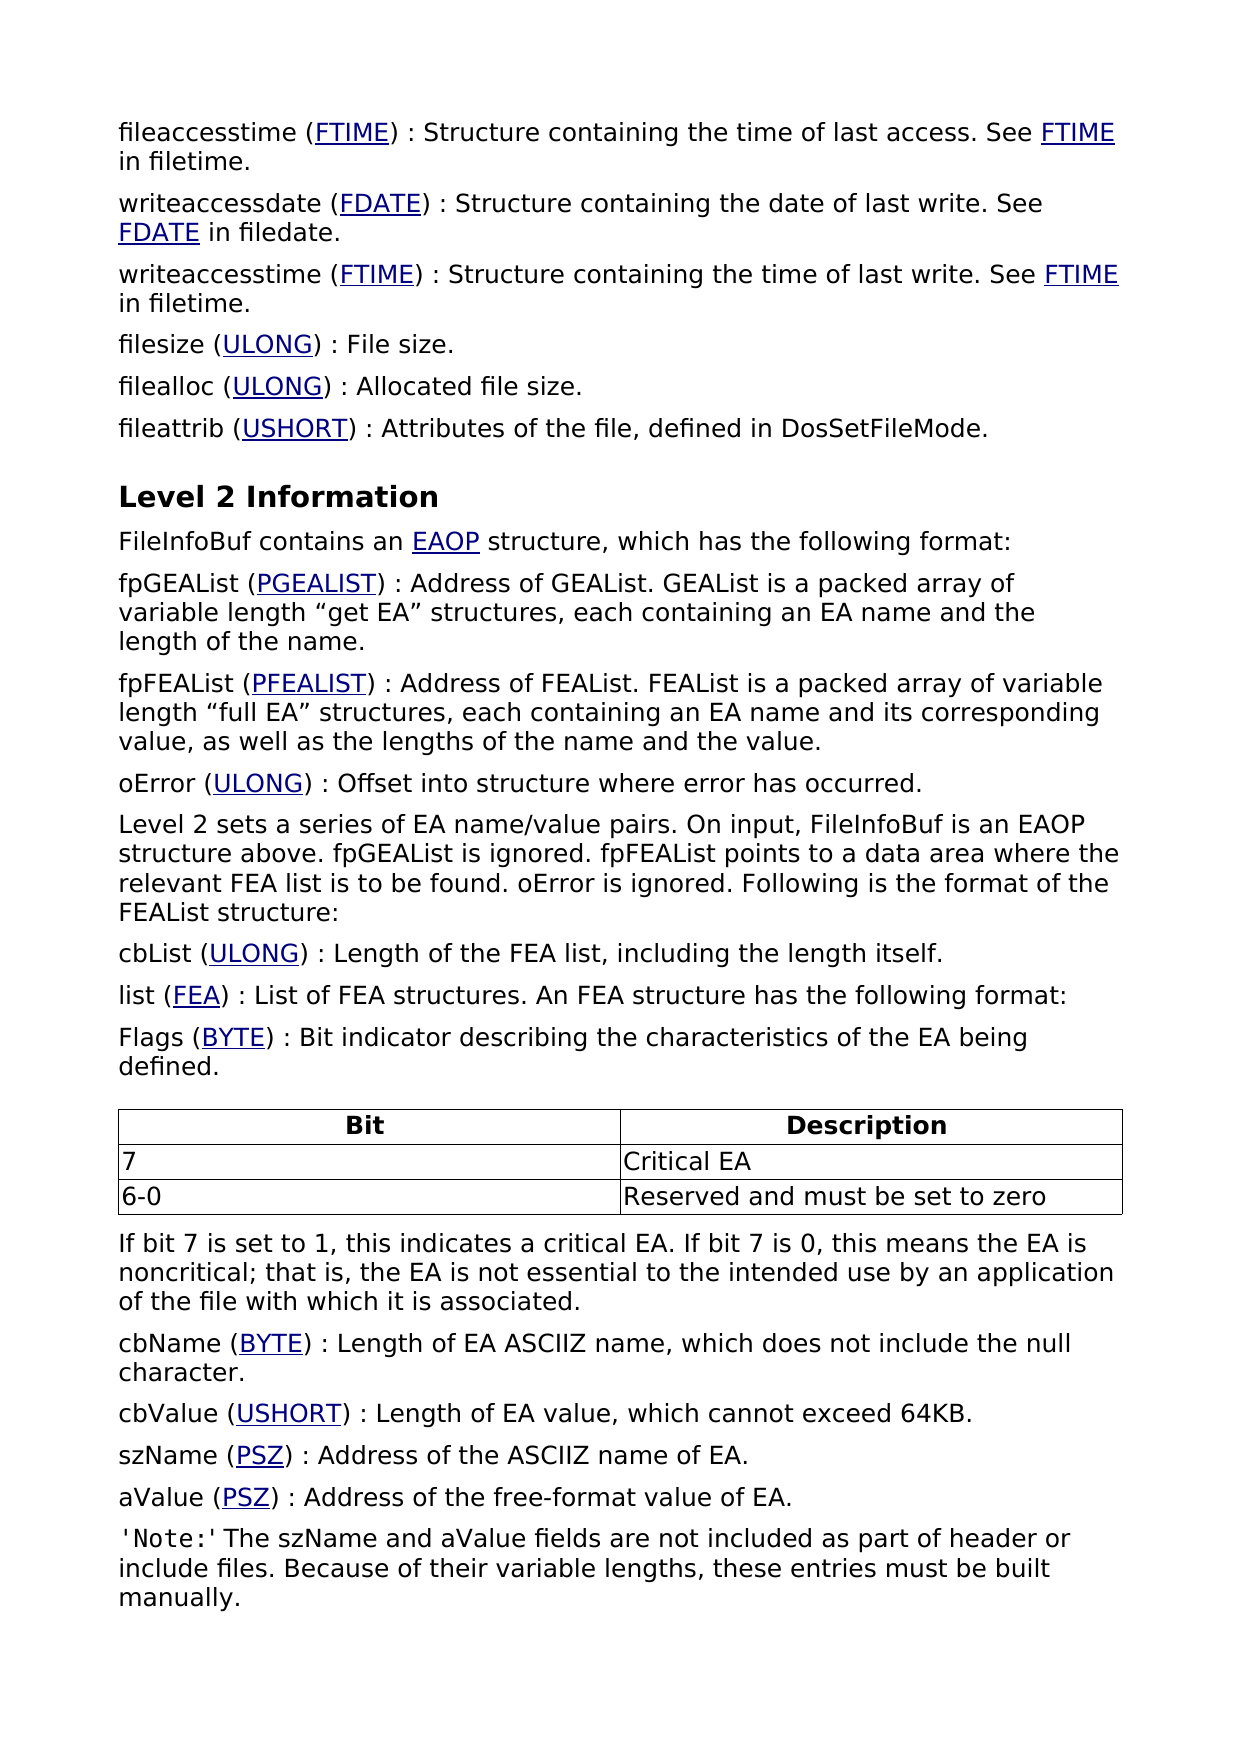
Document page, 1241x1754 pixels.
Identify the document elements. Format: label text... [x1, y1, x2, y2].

text fpGEAList (PGEALIST) : Address of GEAList. GEAList is a packed array of variable length “get EA” structures, each containing an EA name and the length of the name. [118, 569, 1122, 656]
text FileInfoBuf contains an EAOP structure, which has the following format: [118, 527, 1122, 556]
text fileattrib (USHORT) : Attributes of the file, defined in DosSetFileMode. [118, 414, 1122, 443]
text fileaccesstime (FTIME) : Structure containing the time of last access. See FTIME in filetime. [118, 118, 1122, 176]
text filealloc (ULONG) : Allocated file size. [118, 372, 1122, 401]
text aValue (PSZ) : Address of the free-format value of EA. [118, 1483, 1122, 1512]
text szName (PSZ) : Address of the ASCIIZ name of EA. [118, 1441, 1122, 1470]
text If bit 7 is set to 1, this indicates a critical EA. If bit 7 is 0, this means the EA is noncritical; that is, the EA is not essential to the intended use by an application of the file with which it is associated. [118, 1229, 1122, 1316]
text Flags (BYTE) : Bit indicator describing the characteristics of the EA being defined. [118, 1023, 1122, 1081]
table_header Bit [119, 1110, 620, 1144]
text list (FEA) : List of FEA structures. An FEA structure has the following format: [118, 981, 1122, 1010]
table_cell 6-0 [119, 1180, 620, 1214]
table_header Description [621, 1110, 1122, 1144]
table_cell 7 [119, 1145, 620, 1179]
text cbName (BYTE) : Length of EA ASCIIZ name, which does not include the null character. [118, 1329, 1122, 1387]
text writeaccesstime (FTIME) : Structure containing the time of last write. See FTIME in filetime. [118, 260, 1122, 318]
text writeaccessdate (FDATE) : Structure containing the date of last write. See FDATE in filedate. [118, 189, 1122, 247]
text cbList (ULONG) : Length of the FEA list, including the length itself. [118, 939, 1122, 969]
text Level 2 sets a series of EA name/value pairs. On input, FileInfoBuf is an EAOP structure above. fpGEAList is ignored. fpFEAList points to a data area where the relevant FEA list is to be found. oError is ignored. Following is the format of the FEAList structure: [118, 810, 1122, 927]
text 'Note:' The szName and aValue fields are not included as part of header or include files. Because of their variable lengths, these entries must be built manually. [118, 1524, 1122, 1612]
subtitle Level 2 Information [118, 481, 1122, 514]
text filesize (ULONG) : File size. [118, 331, 1122, 360]
text fpFEAList (PFEALIST) : Address of FEAList. FEAList is a packed array of variable length “full EA” structures, each containing an EA name and its corresponding value, as well as the lengths of the name and the value. [118, 669, 1122, 756]
table_cell Critical EA [621, 1145, 1122, 1179]
text cbValue (USHORT) : Length of EA value, which cannot exceed 64KB. [118, 1399, 1122, 1429]
text oError (ULONG) : Offset into structure where error has occurred. [118, 769, 1122, 798]
table_cell Reserved and must be set to zero [621, 1180, 1122, 1214]
